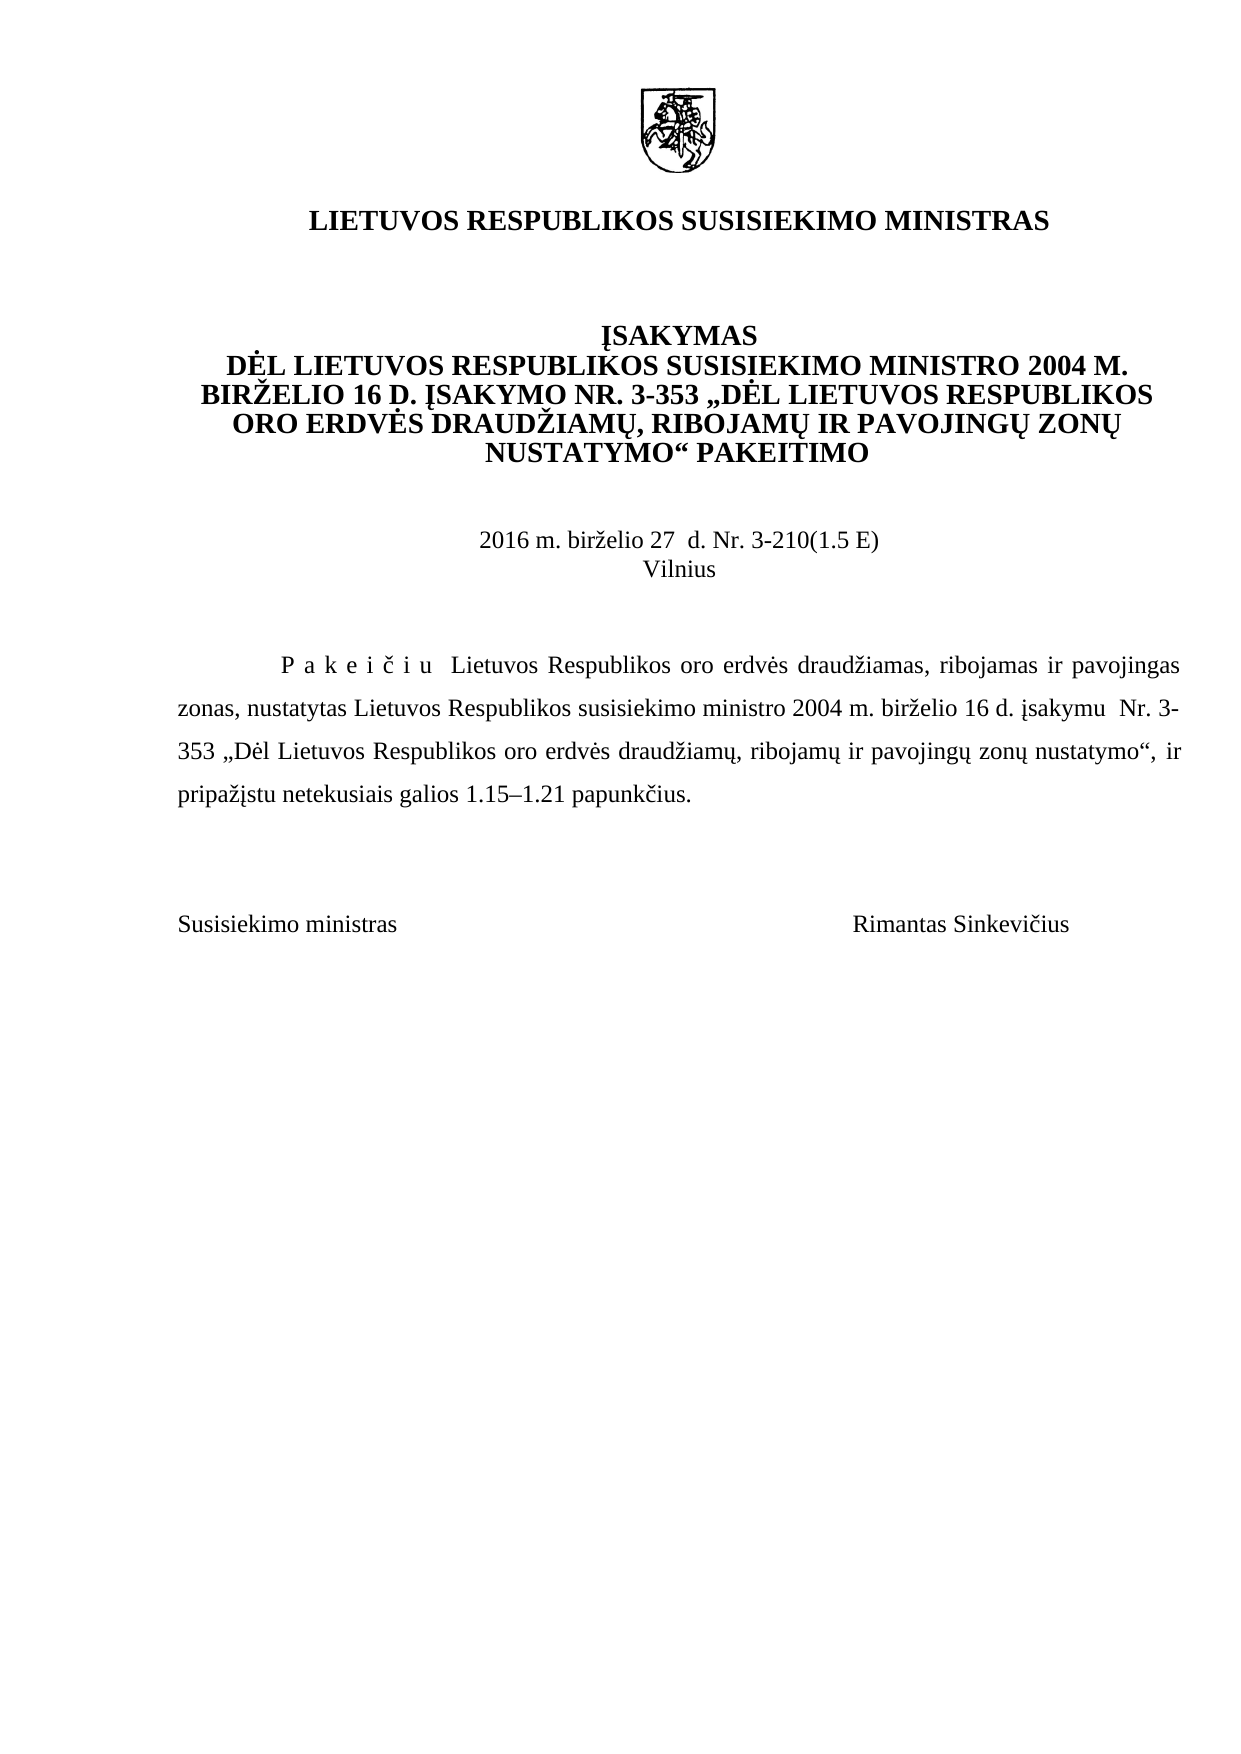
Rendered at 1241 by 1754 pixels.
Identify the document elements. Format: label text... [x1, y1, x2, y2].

text Susisiekimo ministras Rimantas Sinkevičius [177, 909, 1181, 937]
text LIETUVOS RESPUBLIKOS SUSISIEKIMO MINISTRAS [177, 203, 1181, 237]
text 2016 m. birželio 27 d. Nr. 3-210(1.5 E) [177, 525, 1181, 554]
text P a k e i č i u Lietuvos Respublikos oro erdvės draudžiamas, ribojamas ir pavojingas zonas, nustatytas Lietuvos Respublikos susisiekimo ministro 2004 m. birželio 16 d. įsakymu Nr. 3-353 „Dėl Lietuvos Respublikos oro erdvės draudžiamų, ribojamų ir pavojingų zonų nustatymo“, ir pripažįstu netekusiais galios 1.15–1.21 papunkčius. [177, 650, 1181, 808]
text DĖL LIETUVOS RESPUBLIKOS SUSISIEKIMO MINISTRO 2004 M. BIRŽELIO 16 D. ĮSAKYMO NR. 3-353 „DĖL LIETUVOS RESPUBLIKOS ORO ERDVĖS DRAUDŽIAMŲ, RIBOJAMŲ IR PAVOJINGŲ ZONŲ NUSTATYMO“ PAKEITIMO [177, 352, 1177, 468]
text Vilnius [177, 554, 1181, 583]
text ĮSAKYMAS [177, 318, 1181, 352]
